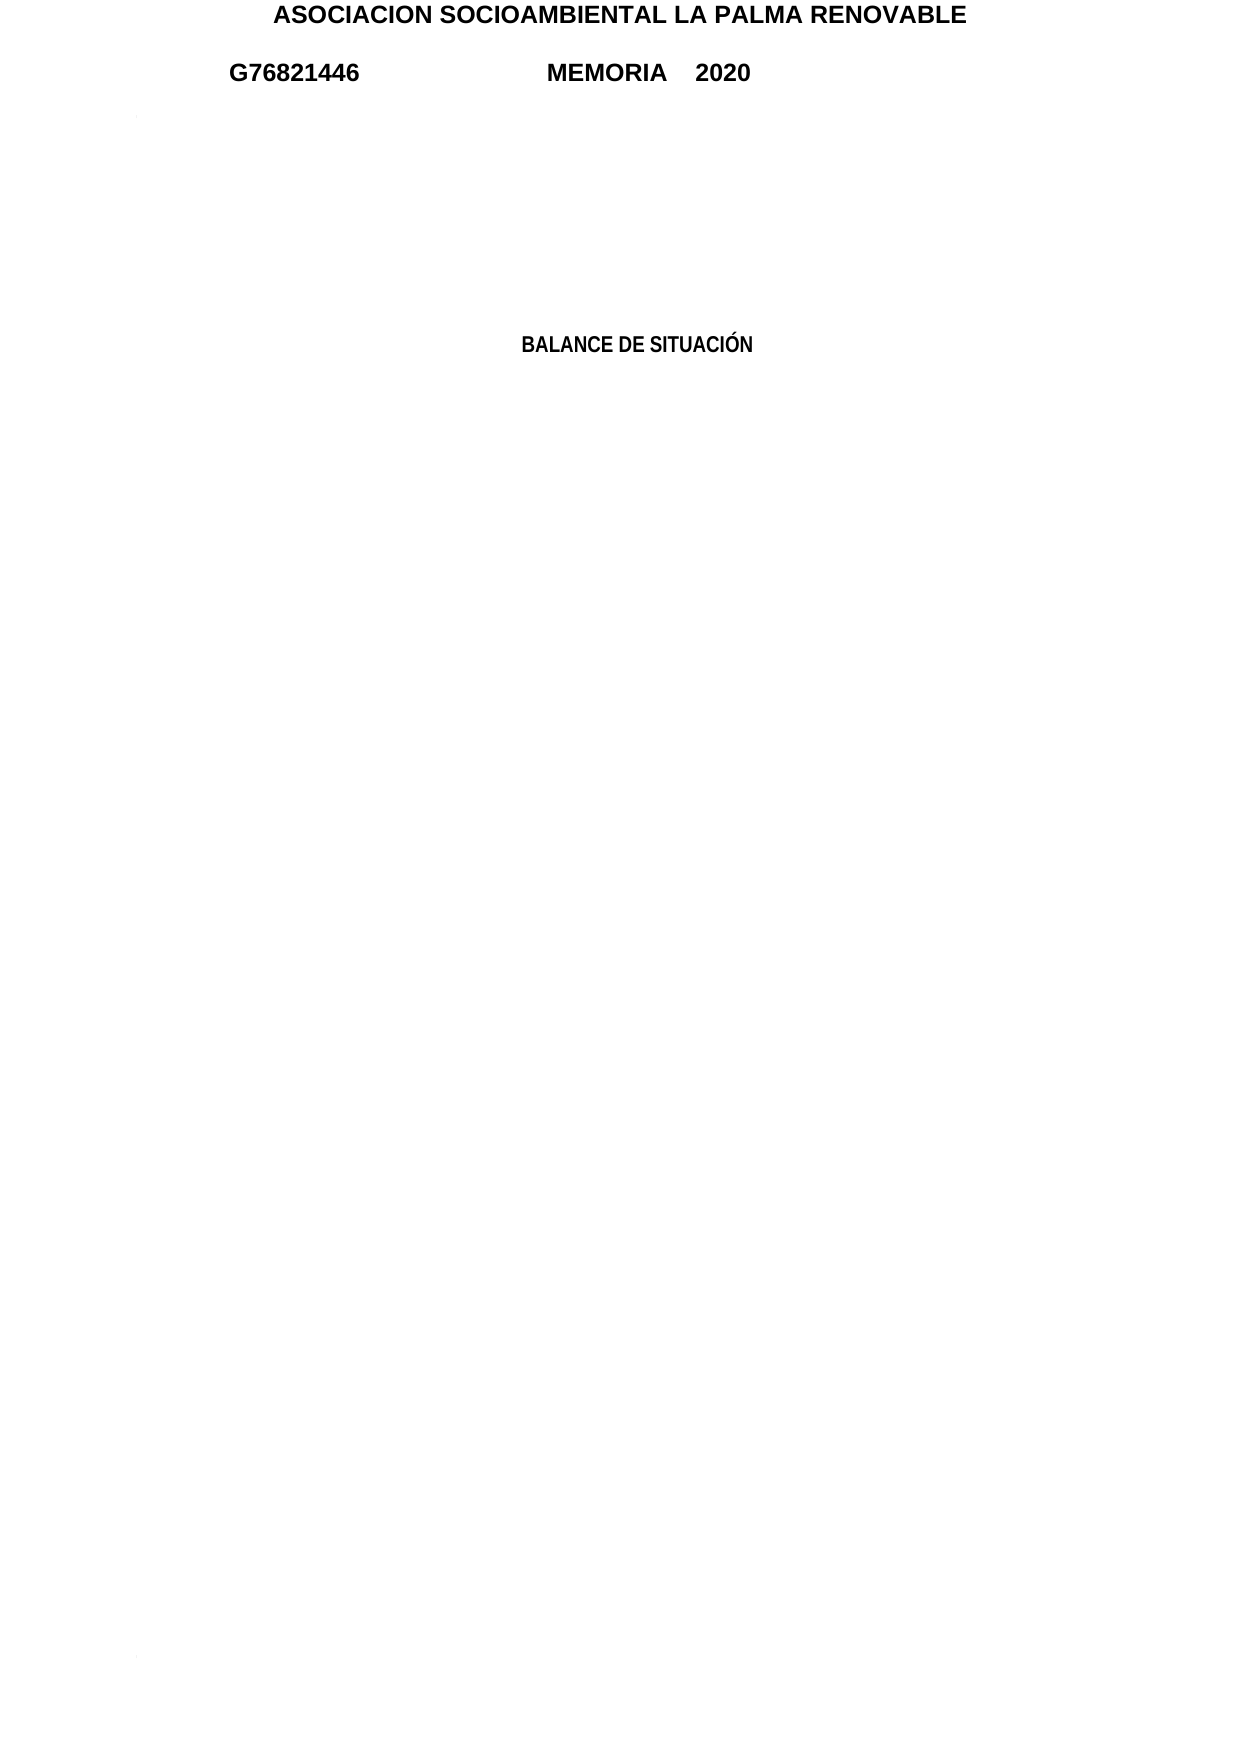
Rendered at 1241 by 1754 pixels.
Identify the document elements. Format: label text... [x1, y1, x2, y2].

text BALANCE DE SITUACIÓN [152, 331, 1122, 357]
